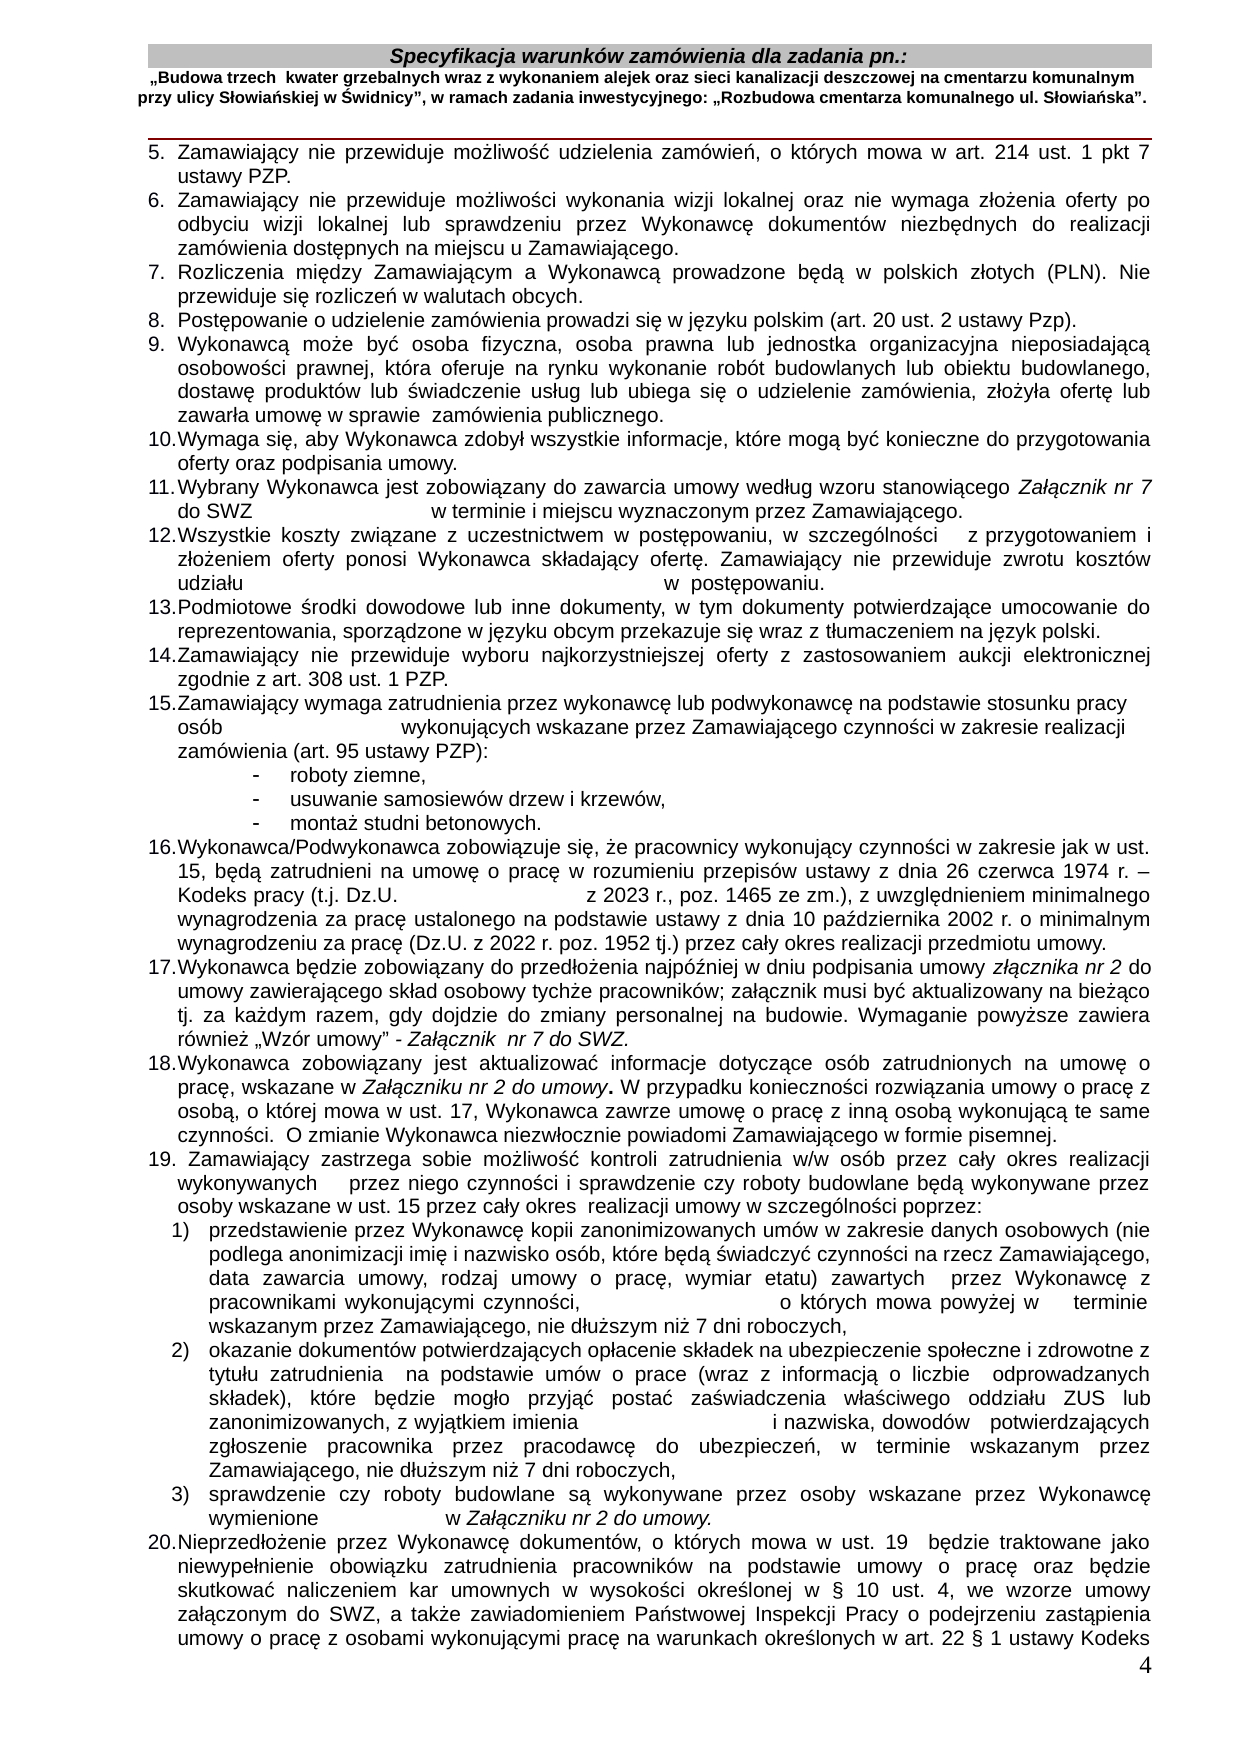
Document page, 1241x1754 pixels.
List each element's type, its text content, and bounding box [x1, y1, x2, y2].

list Wymaga się, aby Wykonawca zdobył wszystkie informacje, które mogą być konieczne do przygotowania oferty oraz podpisania umowy. [148, 427, 1152, 475]
list montaż studni betonowych. [252, 811, 1152, 835]
list Podmiotowe środki dowodowe lub inne dokumenty, w tym dokumenty potwierdzające umocowanie do reprezentowania, sporządzone w języku obcym przekazuje się wraz z tłumaczeniem na język polski. [148, 595, 1152, 643]
list Zamawiający nie przewiduje możliwość udzielenia zamówień, o których mowa w art. 214 ust. 1 pkt 7 ustawy PZP. [148, 140, 1152, 188]
list usuwanie samosiewów drzew i krzewów, [252, 787, 1152, 811]
list Wykonawca/Podwykonawca zobowiązuje się, że pracownicy wykonujący czynności w zakresie jak w ust. 15, będą zatrudnieni na umowę o pracę w rozumieniu przepisów ustawy z dnia 26 czerwca 1974 r. – Kodeks pracy (t.j. Dz.U. z 2023 r., poz. 1465 ze zm.), z uwzględnieniem minimalnego wynagrodzenia za pracę ustalonego na podstawie ustawy z dnia 10 października 2002 r. o minimalnym wynagrodzeniu za pracę (Dz.U. z 2022 r. poz. 1952 tj.) przez cały okres realizacji przedmiotu umowy. [148, 835, 1152, 955]
list Nieprzedłożenie przez Wykonawcę dokumentów, o których mowa w ust. 19 będzie traktowane jako niewypełnienie obowiązku zatrudnienia pracowników na podstawie umowy o pracę oraz będzie skutkować naliczeniem kar umownych w wysokości określonej w § 10 ust. 4, we wzorze umowy załączonym do SWZ, a także zawiadomieniem Państwowej Inspekcji Pracy o podejrzeniu zastąpienia umowy o pracę z osobami wykonującymi pracę na warunkach określonych w art. 22 § 1 ustawy Kodeks [148, 1530, 1152, 1649]
list roboty ziemne, [252, 763, 1152, 787]
list Zamawiający nie przewiduje możliwości wykonania wizji lokalnej oraz nie wymaga złożenia oferty po odbyciu wizji lokalnej lub sprawdzeniu przez Wykonawcę dokumentów niezbędnych do realizacji zamówienia dostępnych na miejscu u Zamawiającego. [148, 188, 1152, 259]
list Rozliczenia między Zamawiającym a Wykonawcą prowadzone będą w polskich złotych (PLN). Nie przewiduje się rozliczeń w walutach obcych. [148, 259, 1152, 307]
list Wykonawca będzie zobowiązany do przedłożenia najpóźniej w dniu podpisania umowy złącznika nr 2 do umowy zawierającego skład osobowy tychże pracowników; załącznik musi być aktualizowany na bieżąco tj. za każdym razem, gdy dojdzie do zmiany personalnej na budowie. Wymaganie powyższe zawiera również „Wzór umowy” - Załącznik nr 7 do SWZ. [148, 955, 1152, 1051]
list Wszystkie koszty związane z uczestnictwem w postępowaniu, w szczególności z przygotowaniem i złożeniem oferty ponosi Wykonawca składający ofertę. Zamawiający nie przewiduje zwrotu kosztów udziału w postępowaniu. [148, 523, 1152, 595]
list sprawdzenie czy roboty budowlane są wykonywane przez osoby wskazane przez Wykonawcę wymienione w Załączniku nr 2 do umowy. [171, 1482, 1152, 1530]
list okazanie dokumentów potwierdzających opłacenie składek na ubezpieczenie społeczne i zdrowotne z tytułu zatrudnienia na podstawie umów o prace (wraz z informacją o liczbie odprowadzanych składek), które będzie mogło przyjąć postać zaświadczenia właściwego oddziału ZUS lub zanonimizowanych, z wyjątkiem imienia i nazwiska, dowodów potwierdzających zgłoszenie pracownika przez pracodawcę do ubezpieczeń, w terminie wskazanym przez Zamawiającego, nie dłuższym niż 7 dni roboczych, [171, 1338, 1152, 1482]
list 19. Zamawiający zastrzega sobie możliwość kontroli zatrudnienia w/w osób przez cały okres realizacji wykonywanych przez niego czynności i sprawdzenie czy roboty budowlane będą wykonywane przez osoby wskazane w ust. 15 przez cały okres realizacji umowy w szczególności poprzez: [148, 1146, 1152, 1218]
list Zamawiający wymaga zatrudnienia przez wykonawcę lub podwykonawcę na podstawie stosunku pracy osób wykonujących wskazane przez Zamawiającego czynności w zakresie realizacji zamówienia (art. 95 ustawy PZP): [148, 691, 1152, 763]
list Postępowanie o udzielenie zamówienia prowadzi się w języku polskim (art. 20 ust. 2 ustawy Pzp). [148, 307, 1152, 331]
list Wykonawcą może być osoba fizyczna, osoba prawna lub jednostka organizacyjna nieposiadającą osobowości prawnej, która oferuje na rynku wykonanie robót budowlanych lub obiektu budowlanego, dostawę produktów lub świadczenie usług lub ubiega się o udzielenie zamówienia, złożyła ofertę lub zawarła umowę w sprawie zamówienia publicznego. [148, 331, 1152, 427]
list Wykonawca zobowiązany jest aktualizować informacje dotyczące osób zatrudnionych na umowę o pracę, wskazane w Załączniku nr 2 do umowy. W przypadku konieczności rozwiązania umowy o pracę z osobą, o której mowa w ust. 17, Wykonawca zawrze umowę o pracę z inną osobą wykonującą te same czynności. O zmianie Wykonawca niezwłocznie powiadomi Zamawiającego w formie pisemnej. [148, 1051, 1152, 1146]
list przedstawienie przez Wykonawcę kopii zanonimizowanych umów w zakresie danych osobowych (nie podlega anonimizacji imię i nazwisko osób, które będą świadczyć czynności na rzecz Zamawiającego, data zawarcia umowy, rodzaj umowy o pracę, wymiar etatu) zawartych przez Wykonawcę z pracownikami wykonującymi czynności, o których mowa powyżej w terminie wskazanym przez Zamawiającego, nie dłuższym niż 7 dni roboczych, [171, 1218, 1152, 1338]
list Wybrany Wykonawca jest zobowiązany do zawarcia umowy według wzoru stanowiącego Załącznik nr 7 do SWZ w terminie i miejscu wyznaczonym przez Zamawiającego. [148, 475, 1152, 523]
list Zamawiający nie przewiduje wyboru najkorzystniejszej oferty z zastosowaniem aukcji elektronicznej zgodnie z art. 308 ust. 1 PZP. [148, 643, 1152, 691]
